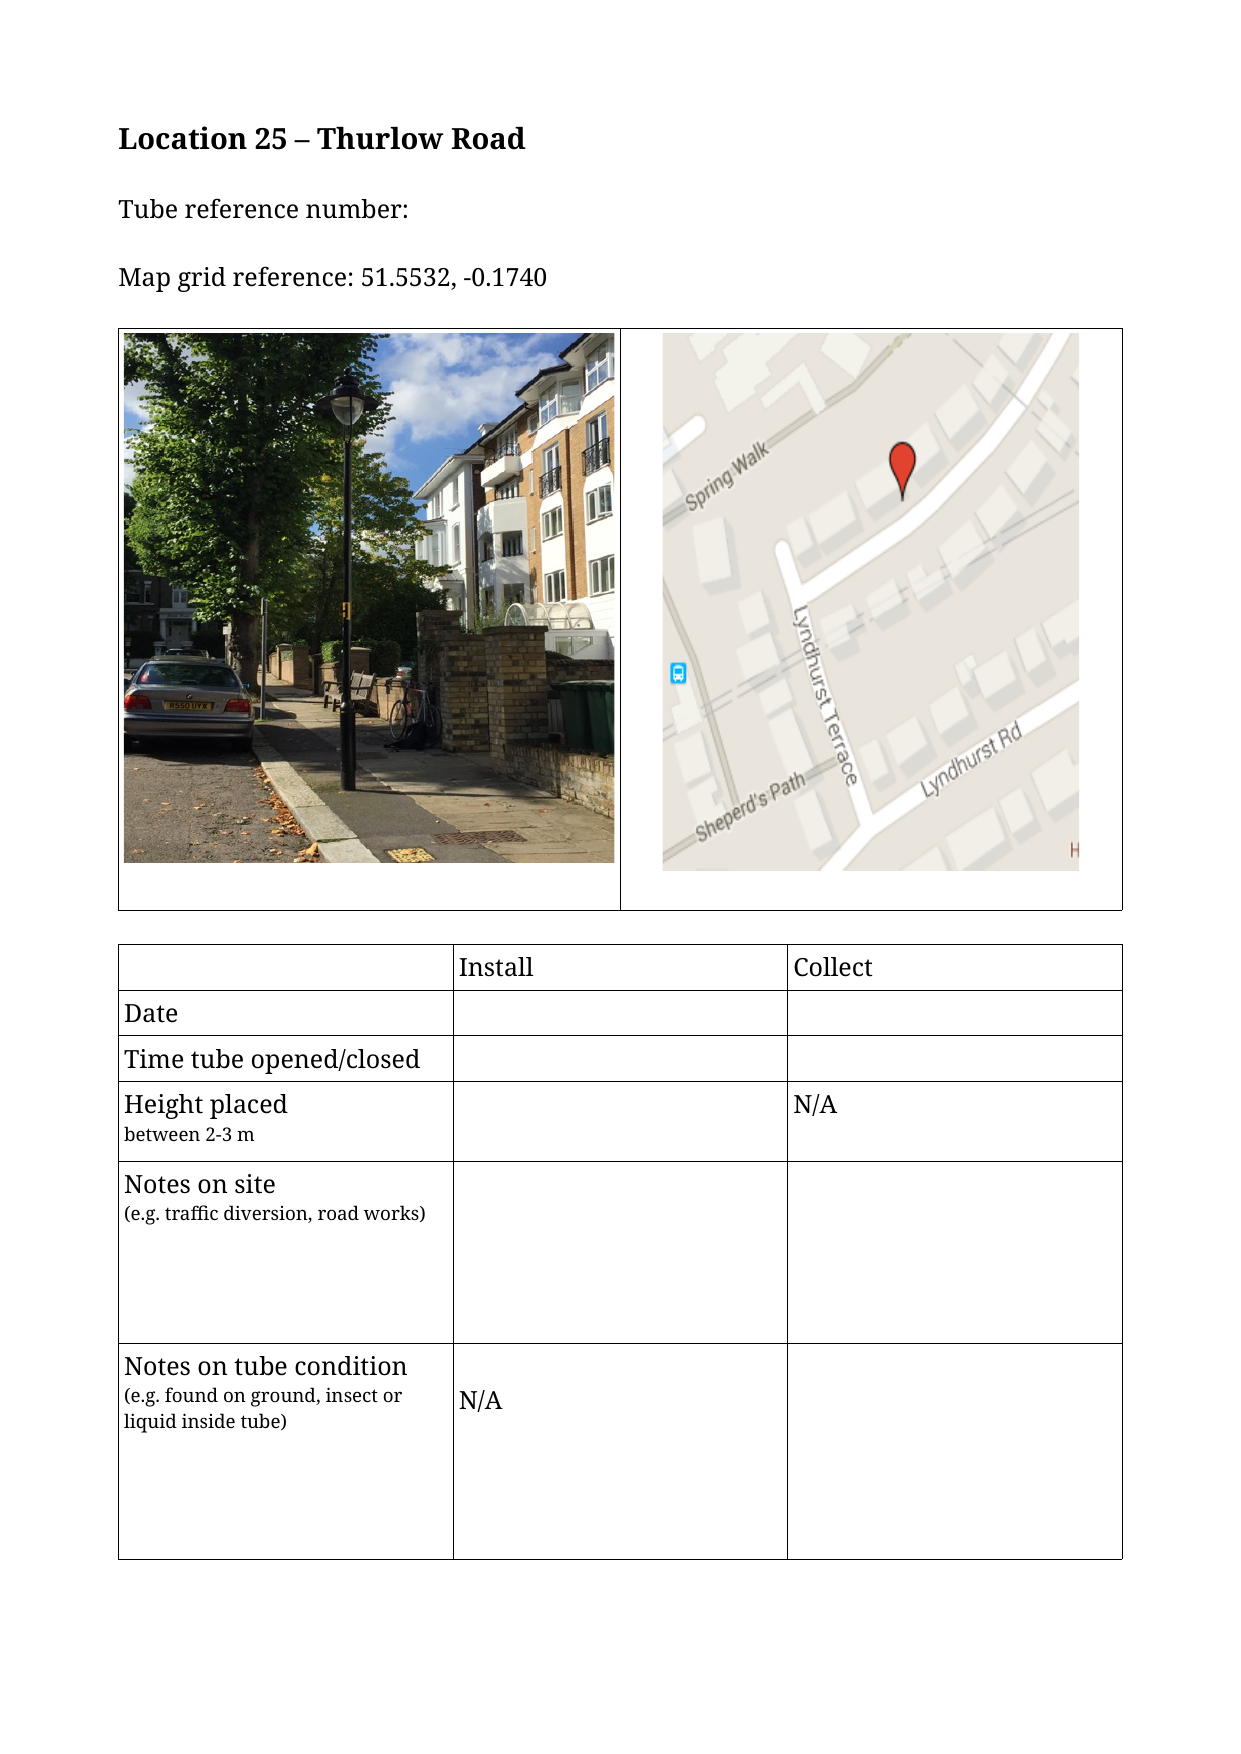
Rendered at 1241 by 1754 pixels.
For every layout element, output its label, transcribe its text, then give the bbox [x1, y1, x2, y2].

table_header [621, 329, 1122, 910]
table_cell [454, 1036, 787, 1081]
table_cell [454, 1082, 787, 1161]
picture [123, 333, 615, 863]
table_cell N/A [454, 1344, 787, 1558]
text Tube reference number: [118, 192, 1122, 226]
table_cell Date [119, 991, 453, 1035]
table_header [119, 329, 620, 910]
table_header Install [454, 945, 787, 990]
table_cell [788, 991, 1122, 1035]
text Map grid reference: 51.5532, -0.1740 [118, 260, 1122, 294]
table_cell [454, 1162, 787, 1343]
table_cell [788, 1162, 1122, 1343]
table_cell Notes on site (e.g. traffic diversion, road works) [119, 1162, 453, 1343]
text Location 25 – Thurlow Road [118, 118, 1122, 158]
table_cell Height placed between 2-3 m [119, 1082, 453, 1161]
table_cell [788, 1344, 1122, 1558]
table_cell [454, 991, 787, 1035]
table_cell Notes on tube condition (e.g. found on ground, insect or liquid inside tube) [119, 1344, 453, 1558]
table_header [119, 945, 453, 990]
picture [662, 333, 1080, 871]
table_cell N/A [788, 1082, 1122, 1161]
table_cell [788, 1036, 1122, 1081]
table_cell Time tube opened/closed [119, 1036, 453, 1081]
table_header Collect [788, 945, 1122, 990]
